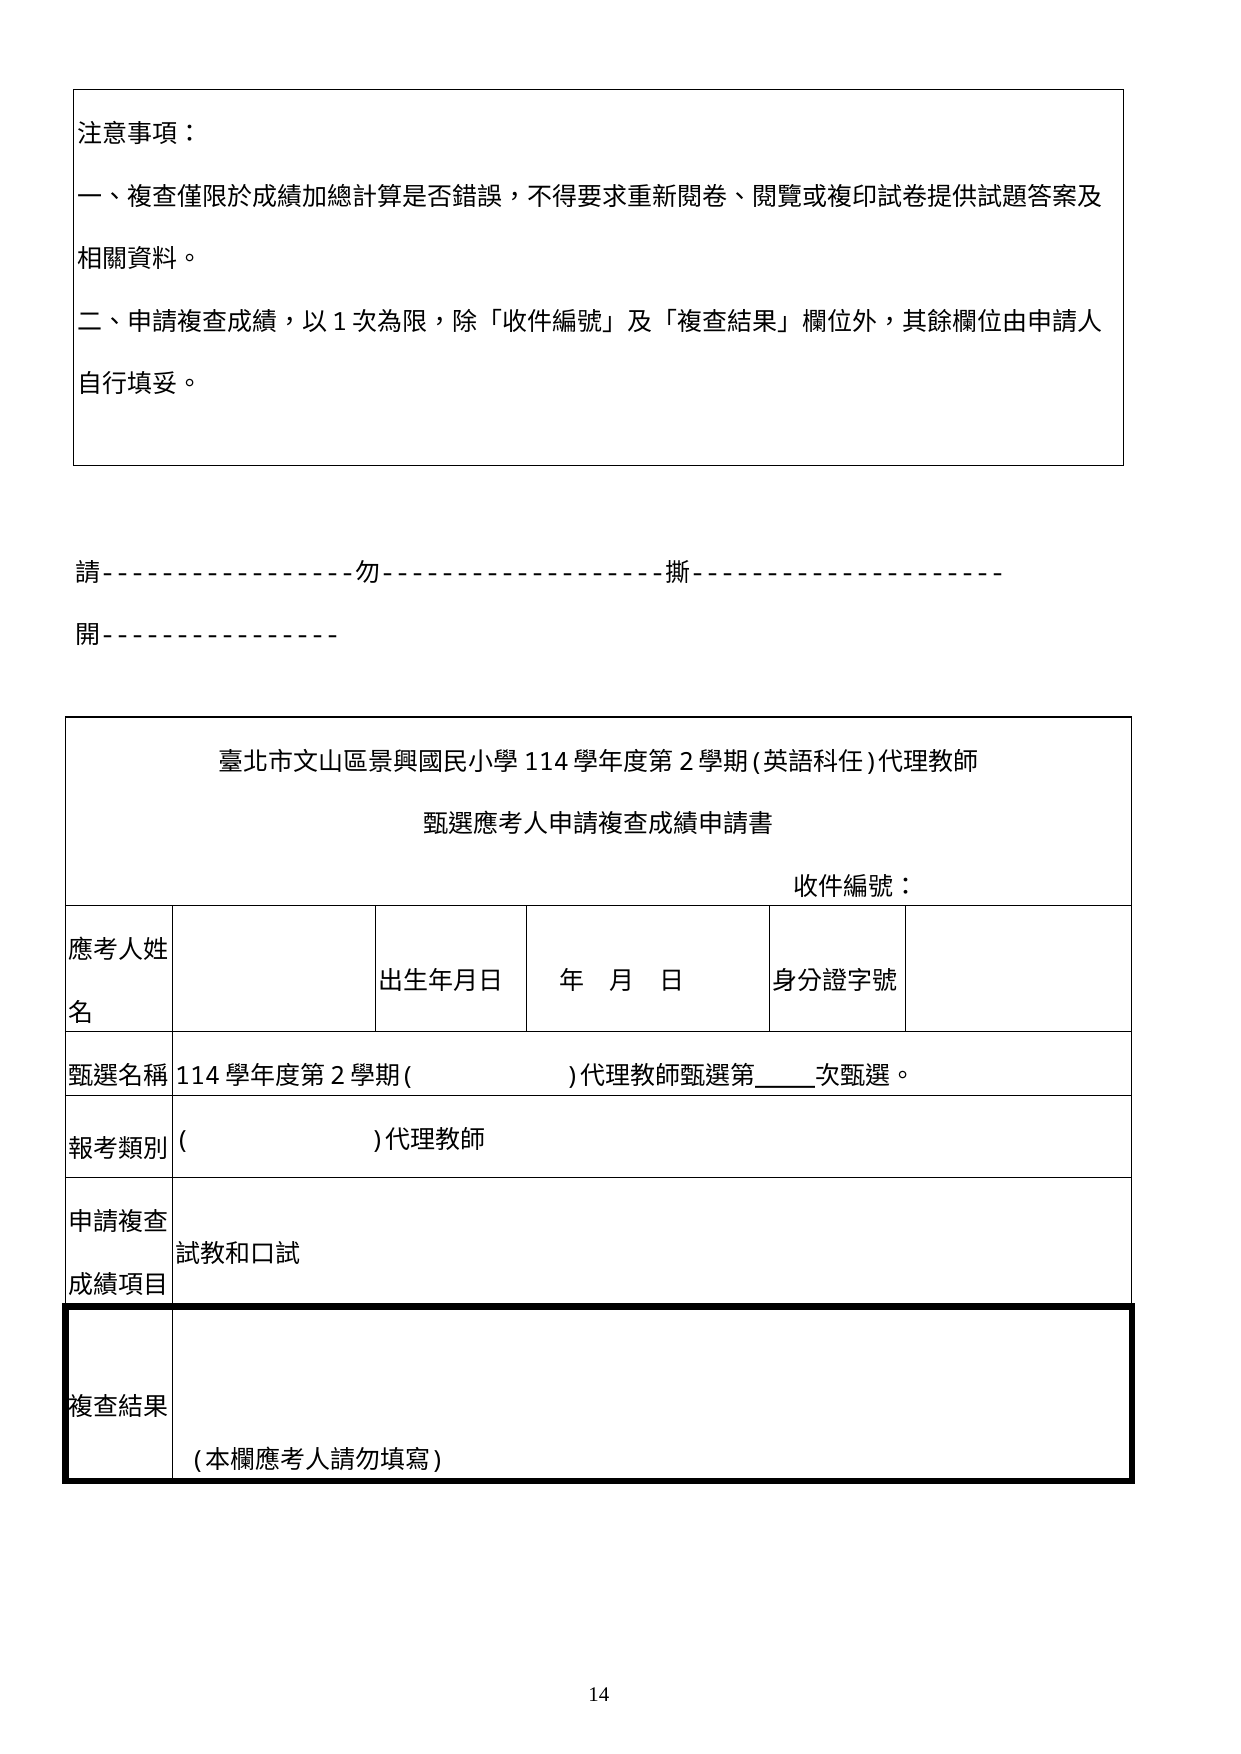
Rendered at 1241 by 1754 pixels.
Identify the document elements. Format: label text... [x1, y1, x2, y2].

table_cell 試教和口試 [173, 1178, 1131, 1303]
table_cell [906, 906, 1131, 1031]
table_cell 114學年度第2學期( )代理教師甄選第____次甄選。 [173, 1032, 1131, 1094]
table_cell 複查結果 [69, 1310, 172, 1478]
table_cell 年 月 日 [527, 906, 769, 1031]
table_cell 出生年月日 [376, 906, 526, 1031]
table_cell 應考人姓名 [66, 906, 172, 1031]
table_header 臺北市文山區景興國民小學114學年度第2學期(英語科任)代理教師 甄選應考人申請複查成績申請書 收件編號： [66, 718, 1131, 905]
table_cell 申請複查 成績項目 [66, 1178, 172, 1303]
table_cell 身分證字號 [770, 906, 905, 1031]
table_cell 甄選名稱 [66, 1032, 172, 1094]
table_cell 注意事項： 一、複查僅限於成績加總計算是否錯誤，不得要求重新閱卷、閱覽或複印試卷提供試題答案及相關資料。 二、申請複查成績，以1次為限，除「收件編號」及「複查結果」欄位外，其餘欄位由申請人自行填妥。 [74, 90, 1123, 465]
table_cell (本欄應考人請勿填寫) [173, 1310, 1129, 1478]
text 請-----------------勿-------------------撕---------------------開---------------- [75, 529, 1122, 654]
table_cell 報考類別 [66, 1096, 172, 1177]
table_cell ( )代理教師 [173, 1096, 1131, 1177]
table_cell [173, 906, 375, 1031]
